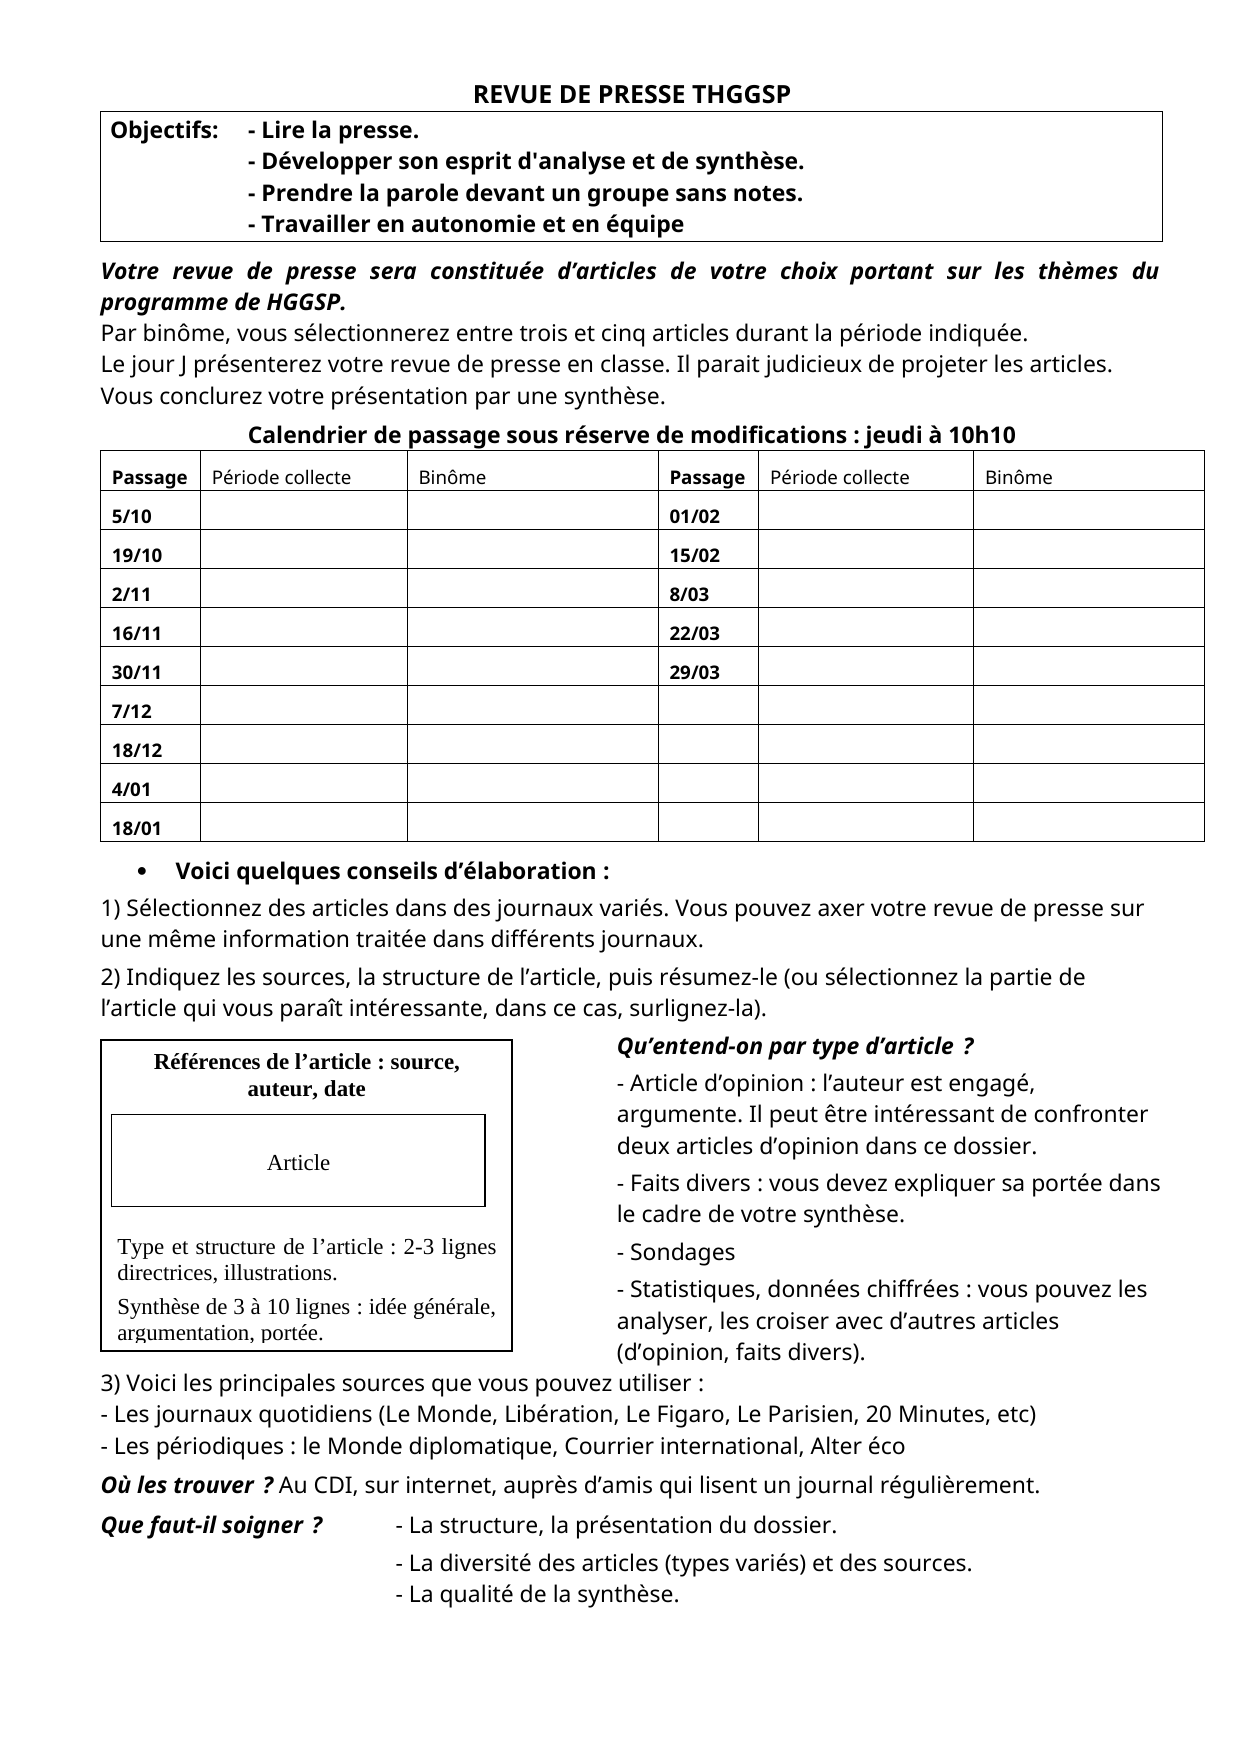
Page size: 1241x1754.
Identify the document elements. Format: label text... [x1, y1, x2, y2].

text - Faits divers : vous devez expliquer sa portée dans le cadre de votre synthèse. [617, 1167, 1163, 1229]
table_cell [201, 608, 407, 646]
text 1) Sélectionnez des articles dans des journaux variés. Vous pouvez axer votre revue de presse sur une même information traitée dans différents journaux. [100, 892, 1163, 954]
table_cell 16/11 [101, 608, 200, 646]
table_header Période collecte [201, 451, 407, 489]
table_cell [974, 491, 1204, 528]
table_cell [759, 530, 973, 568]
text Synthèse de 3 à 10 lignes : idée générale, argumentation, portée. [117, 1293, 496, 1342]
table_cell [659, 686, 758, 724]
table_cell 7/12 [101, 686, 200, 724]
table_cell 18/01 [101, 803, 200, 841]
table_cell [201, 686, 407, 724]
table_cell 01/02 [659, 491, 758, 528]
table_cell [974, 803, 1204, 841]
text 3) Voici les principales sources que vous pouvez utiliser : [100, 1367, 1163, 1398]
text Vous conclurez votre présentation par une synthèse. [100, 379, 1163, 411]
table_cell 5/10 [101, 491, 200, 528]
table_cell [408, 803, 658, 841]
table_cell [659, 725, 758, 763]
text - Travailler en autonomie et en équipe [101, 204, 1162, 241]
text - Prendre la parole devant un groupe sans notes. [101, 173, 1162, 204]
table_header Période collecte [759, 451, 973, 489]
text - Développer son esprit d'analyse et de synthèse. [101, 142, 1162, 173]
text Qu’entend-on par type d’article ? [100, 1029, 1163, 1061]
text - La diversité des articles (types variés) et des sources. [100, 1547, 1163, 1578]
table_cell 22/03 [659, 608, 758, 646]
table_cell 29/03 [659, 647, 758, 685]
text [112, 1115, 484, 1206]
table_cell [201, 491, 407, 528]
text - Les journaux quotidiens (Le Monde, Libération, Le Figaro, Le Parisien, 20 Minutes, etc) [100, 1398, 1163, 1429]
table_cell [759, 803, 973, 841]
table_cell [408, 647, 658, 685]
table_cell 18/12 [101, 725, 200, 763]
table_cell [659, 803, 758, 841]
text Qu’entend-on par type d’article ? [102, 1041, 511, 1350]
table_cell [408, 608, 658, 646]
table_cell [974, 608, 1204, 646]
table_cell [974, 569, 1204, 607]
table_cell [974, 530, 1204, 568]
table_cell [408, 530, 658, 568]
table_cell [201, 569, 407, 607]
table_cell [201, 530, 407, 568]
text - La qualité de la synthèse. [100, 1578, 1163, 1609]
table_cell [408, 569, 658, 607]
text Que faut-il soigner ? - La structure, la présentation du dossier. [100, 1509, 1163, 1540]
text Votre revue de presse sera constituée d’articles de votre choix portant sur les thèmes du programme de HGGSP. [100, 254, 1163, 317]
text 2) Indiquez les sources, la structure de l’article, puis résumez-le (ou sélectionnez la partie de l’article qui vous paraît intéressante, dans ce cas, surlignez-la). [100, 961, 1163, 1023]
table_header Passage [101, 451, 200, 489]
table_cell [759, 491, 973, 528]
table_cell [974, 764, 1204, 802]
text - Statistiques, données chiffrées : vous pouvez les analyser, les croiser avec d’autres articles (d’opinion, faits divers). [617, 1273, 1163, 1367]
table_cell [659, 764, 758, 802]
text - Sondages [617, 1236, 1163, 1267]
table_cell [759, 647, 973, 685]
table_cell [201, 803, 407, 841]
table_cell 2/11 [101, 569, 200, 607]
table_cell [408, 725, 658, 763]
text Type et structure de l’article : 2-3 lignes directrices, illustrations. [117, 1233, 496, 1286]
table_cell [201, 647, 407, 685]
table_cell 8/03 [659, 569, 758, 607]
table_header Binôme [974, 451, 1204, 489]
text Calendrier de passage sous réserve de modifications : jeudi à 10h10 [100, 419, 1163, 450]
text - Les périodiques : le Monde diplomatique, Courrier international, Alter éco [100, 1429, 1163, 1461]
table_cell 19/10 [101, 530, 200, 568]
text Où les trouver ? Au CDI, sur internet, auprès d’amis qui lisent un journal régulièrement. [100, 1469, 1163, 1501]
table_header Passage [659, 451, 758, 489]
text Le jour J présenterez votre revue de presse en classe. Il parait judicieux de projeter les articles. [100, 348, 1163, 379]
list Voici quelques conseils d’élaboration : [138, 854, 1163, 886]
text Objectifs: - Lire la presse. [101, 112, 1162, 142]
table_header Binôme [408, 451, 658, 489]
table_cell [759, 764, 973, 802]
table_cell [201, 764, 407, 802]
table_cell [408, 491, 658, 528]
table_cell 30/11 [101, 647, 200, 685]
table_cell 15/02 [659, 530, 758, 568]
table_cell [974, 686, 1204, 724]
text Article [127, 1149, 469, 1175]
table_cell 4/01 [101, 764, 200, 802]
text Par binôme, vous sélectionnerez entre trois et cinq articles durant la période indiquée. [100, 317, 1163, 348]
table_cell [759, 725, 973, 763]
table_cell [759, 569, 973, 607]
text - Article d’opinion : l’auteur est engagé, argumente. Il peut être intéressant de confronter deux articles d’opinion dans ce dossier. [617, 1067, 1163, 1161]
table_cell [974, 725, 1204, 763]
text REVUE DE PRESSE THGGSP [100, 77, 1163, 111]
text Références de l’article : source, auteur, date [117, 1048, 496, 1101]
table_cell [759, 608, 973, 646]
table_cell [201, 725, 407, 763]
table_cell [408, 686, 658, 724]
table_cell [408, 764, 658, 802]
table_cell [759, 686, 973, 724]
table_cell [974, 647, 1204, 685]
